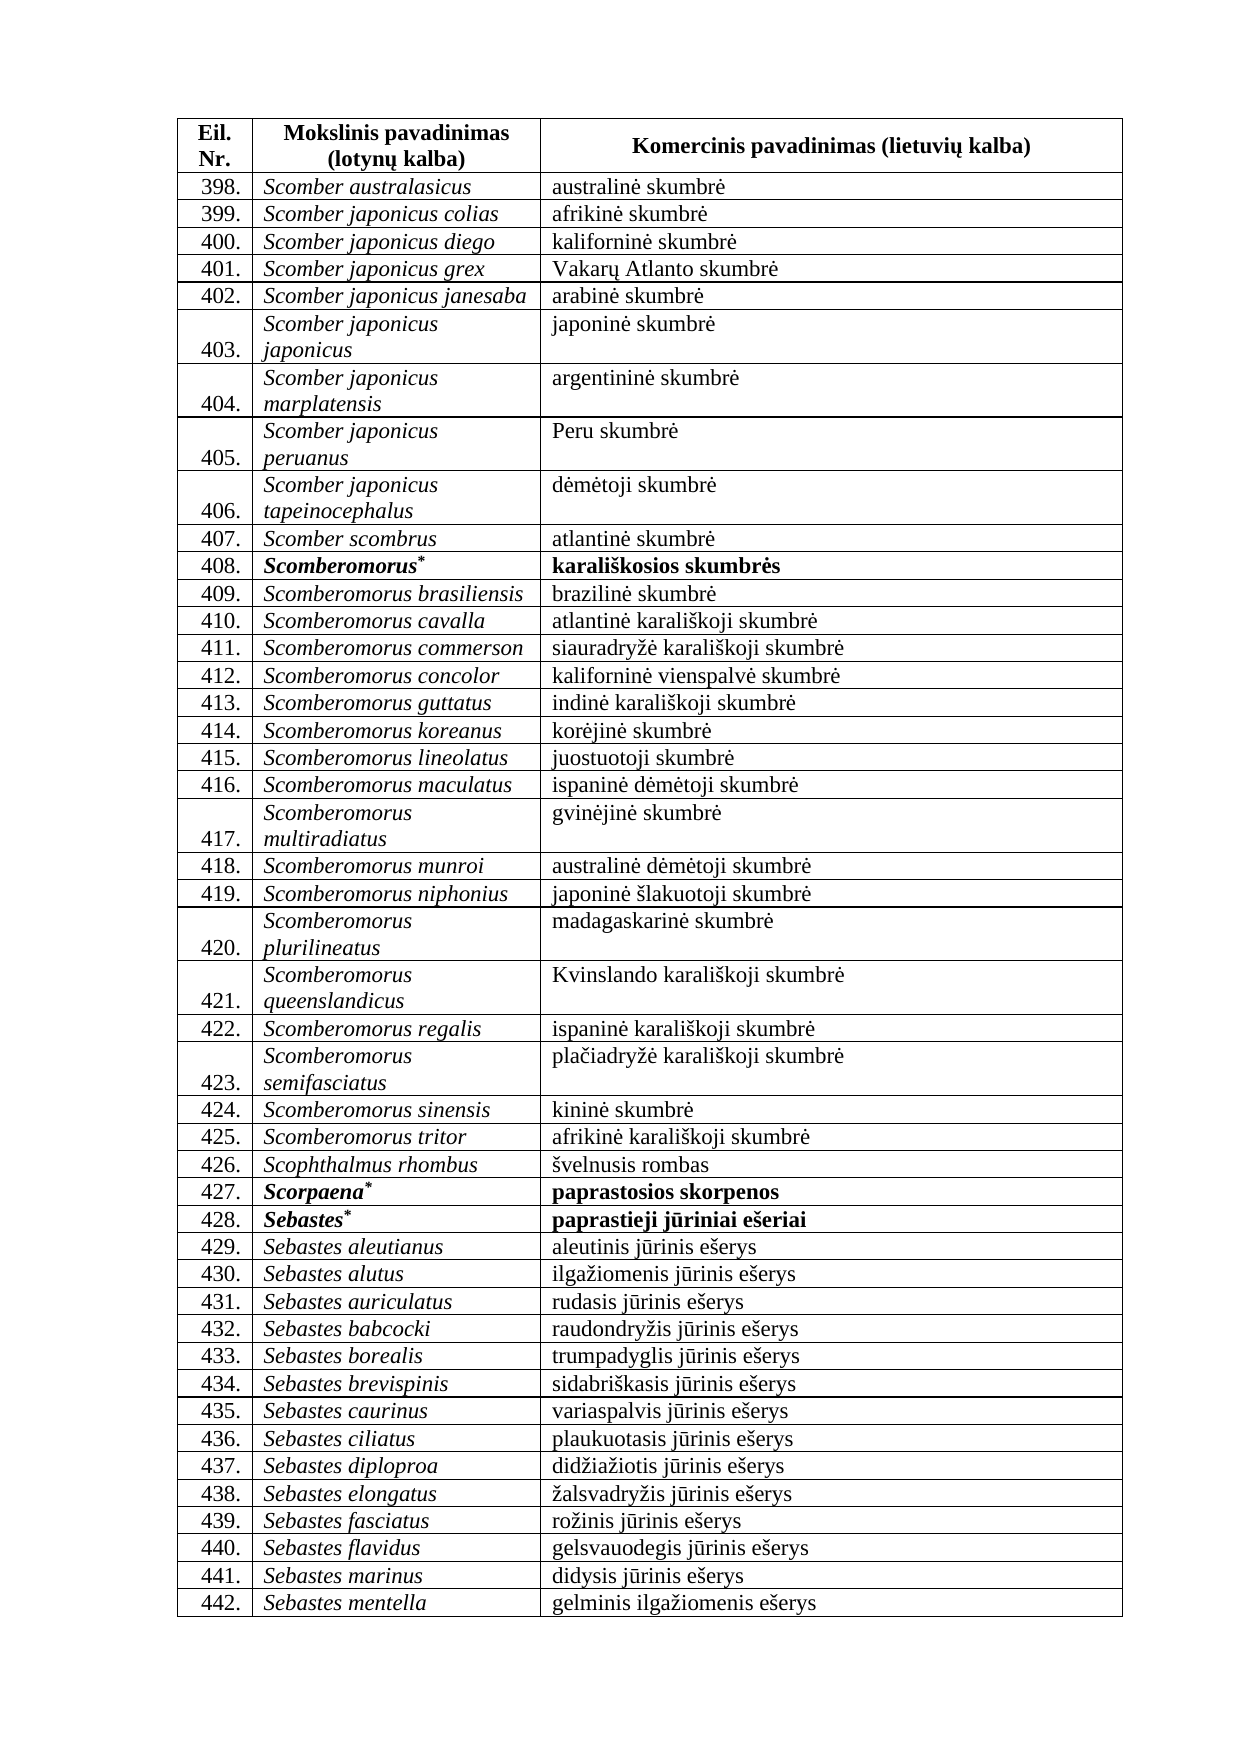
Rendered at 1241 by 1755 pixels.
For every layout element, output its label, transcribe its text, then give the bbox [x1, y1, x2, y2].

table_cell Scomber japonicus janesaba [253, 283, 540, 309]
table_cell paprastieji jūriniai ešeriai [541, 1206, 1122, 1232]
table_cell Sebastes auriculatus [253, 1288, 540, 1314]
table_cell plačiadryžė karališkoji skumbrė [541, 1042, 1122, 1095]
table_cell Scomber australasicus [253, 173, 540, 199]
table_cell dėmėtoji skumbrė [541, 471, 1122, 524]
table_cell australinė dėmėtoji skumbrė [541, 853, 1122, 879]
table_cell Sebastes diploproa [253, 1452, 540, 1478]
table_cell Scomberomorus commerson [253, 635, 540, 661]
table_cell Sebastes ciliatus [253, 1425, 540, 1451]
table_cell Scomberomorus munroi [253, 853, 540, 879]
table_cell Scomberomorus koreanus [253, 717, 540, 743]
table_cell Scomberomorus plurilineatus [253, 908, 540, 960]
table_cell Scomber japonicus diego [253, 228, 540, 254]
table_cell indinė karališkoji skumbrė [541, 689, 1122, 716]
table_header Komercinis pavadinimas (lietuvių kalba) [541, 119, 1122, 172]
table_cell Sebastes caurinus [253, 1398, 540, 1424]
table_cell 411. [178, 635, 252, 661]
table_cell Sebastes alutus [253, 1260, 540, 1287]
table_cell Scomber japonicus peruanus [253, 418, 540, 470]
table_cell 431. [178, 1288, 252, 1314]
table_cell Scomberomorus* [253, 552, 540, 579]
table_header Eil. Nr. [178, 119, 252, 172]
table_cell karališkosios skumbrės [541, 552, 1122, 579]
table_cell Scomberomorus niphonius [253, 880, 540, 906]
table_cell gelsvauodegis jūrinis ešerys [541, 1534, 1122, 1561]
table_cell 436. [178, 1425, 252, 1451]
table_cell Sebastes* [253, 1206, 540, 1232]
table_cell 437. [178, 1452, 252, 1478]
table_cell Scomberomorus maculatus [253, 771, 540, 798]
table_cell gelminis ilgažiomenis ešerys [541, 1589, 1122, 1616]
table_cell Sebastes borealis [253, 1343, 540, 1369]
table_cell 412. [178, 662, 252, 688]
table_cell 442. [178, 1589, 252, 1616]
table_cell Kvinslando karališkoji skumbrė [541, 961, 1122, 1014]
table_cell afrikinė skumbrė [541, 200, 1122, 227]
table_cell japoninė skumbrė [541, 310, 1122, 363]
table_header Mokslinis pavadinimas (lotynų kalba) [253, 119, 540, 172]
table_cell Scomberomorus lineolatus [253, 744, 540, 770]
table_cell 429. [178, 1233, 252, 1259]
table_cell brazilinė skumbrė [541, 580, 1122, 606]
table_cell kaliforninė vienspalvė skumbrė [541, 662, 1122, 688]
table_cell Scomber japonicus grex [253, 255, 540, 281]
table_cell arabinė skumbrė [541, 283, 1122, 309]
table_cell žalsvadryžis jūrinis ešerys [541, 1480, 1122, 1506]
table_cell 441. [178, 1562, 252, 1588]
table_cell 423. [178, 1042, 252, 1095]
table_cell Scomber japonicus colias [253, 200, 540, 227]
table_cell Sebastes babcocki [253, 1315, 540, 1342]
table_cell rožinis jūrinis ešerys [541, 1507, 1122, 1533]
table_cell 440. [178, 1534, 252, 1561]
table_cell 404. [178, 364, 252, 416]
table_cell 406. [178, 471, 252, 524]
table_cell siauradryžė karališkoji skumbrė [541, 635, 1122, 661]
table_cell australinė skumbrė [541, 173, 1122, 199]
table_cell Scomberomorus sinensis [253, 1096, 540, 1122]
table_cell ispaninė karališkoji skumbrė [541, 1015, 1122, 1041]
table_cell afrikinė karališkoji skumbrė [541, 1124, 1122, 1150]
table_cell 408. [178, 552, 252, 579]
table_cell gvinėjinė skumbrė [541, 799, 1122, 852]
table_cell japoninė šlakuotoji skumbrė [541, 880, 1122, 906]
table_cell 432. [178, 1315, 252, 1342]
table_cell Sebastes elongatus [253, 1480, 540, 1506]
table_cell 426. [178, 1151, 252, 1177]
table_cell Sebastes aleutianus [253, 1233, 540, 1259]
table_cell 399. [178, 200, 252, 227]
table_cell Sebastes marinus [253, 1562, 540, 1588]
table_cell korėjinė skumbrė [541, 717, 1122, 743]
table_cell Sebastes flavidus [253, 1534, 540, 1561]
table_cell Scomberomorus queenslandicus [253, 961, 540, 1014]
table_cell madagaskarinė skumbrė [541, 908, 1122, 960]
table_cell 439. [178, 1507, 252, 1533]
table_cell Scomber japonicus tapeinocephalus [253, 471, 540, 524]
table_cell atlantinė karališkoji skumbrė [541, 607, 1122, 633]
table_cell 400. [178, 228, 252, 254]
table_cell Scomberomorus guttatus [253, 689, 540, 716]
table_cell 424. [178, 1096, 252, 1122]
table_cell Vakarų Atlanto skumbrė [541, 255, 1122, 281]
table_cell 414. [178, 717, 252, 743]
table_cell Scophthalmus rhombus [253, 1151, 540, 1177]
table_cell 435. [178, 1398, 252, 1424]
table_cell 401. [178, 255, 252, 281]
table_cell Scomberomorus regalis [253, 1015, 540, 1041]
table_cell Scomberomorus cavalla [253, 607, 540, 633]
table_cell 410. [178, 607, 252, 633]
table_cell didysis jūrinis ešerys [541, 1562, 1122, 1588]
table_cell 438. [178, 1480, 252, 1506]
table_cell 428. [178, 1206, 252, 1232]
table_cell rudasis jūrinis ešerys [541, 1288, 1122, 1314]
table_cell paprastosios skorpenos [541, 1178, 1122, 1204]
table_cell Peru skumbrė [541, 418, 1122, 470]
table_cell Scomberomorus brasiliensis [253, 580, 540, 606]
table_cell 427. [178, 1178, 252, 1204]
table_cell 409. [178, 580, 252, 606]
table_cell argentininė skumbrė [541, 364, 1122, 416]
table_cell Scorpaena* [253, 1178, 540, 1204]
table_cell Scomberomorus concolor [253, 662, 540, 688]
table_cell 421. [178, 961, 252, 1014]
table_cell raudondryžis jūrinis ešerys [541, 1315, 1122, 1342]
table_cell 398. [178, 173, 252, 199]
table_cell juostuotoji skumbrė [541, 744, 1122, 770]
table_cell Scomber japonicus marplatensis [253, 364, 540, 416]
table_cell 420. [178, 908, 252, 960]
table_cell 430. [178, 1260, 252, 1287]
table_cell Scomber japonicus japonicus [253, 310, 540, 363]
table_cell 434. [178, 1370, 252, 1396]
table_cell Sebastes fasciatus [253, 1507, 540, 1533]
table_cell plaukuotasis jūrinis ešerys [541, 1425, 1122, 1451]
table_cell sidabriškasis jūrinis ešerys [541, 1370, 1122, 1396]
table_cell Sebastes brevispinis [253, 1370, 540, 1396]
table_cell 415. [178, 744, 252, 770]
table_cell 418. [178, 853, 252, 879]
table_cell 407. [178, 525, 252, 551]
table_cell Scomberomorus tritor [253, 1124, 540, 1150]
table_cell trumpadyglis jūrinis ešerys [541, 1343, 1122, 1369]
table_cell kaliforninė skumbrė [541, 228, 1122, 254]
table_cell 422. [178, 1015, 252, 1041]
table_cell ispaninė dėmėtoji skumbrė [541, 771, 1122, 798]
table_cell 402. [178, 283, 252, 309]
table_cell kininė skumbrė [541, 1096, 1122, 1122]
table_cell atlantinė skumbrė [541, 525, 1122, 551]
table_cell Scomberomorus semifasciatus [253, 1042, 540, 1095]
table_cell 403. [178, 310, 252, 363]
table_cell didžiažiotis jūrinis ešerys [541, 1452, 1122, 1478]
table_cell ilgažiomenis jūrinis ešerys [541, 1260, 1122, 1287]
table_cell Scomberomorus multiradiatus [253, 799, 540, 852]
table_cell variaspalvis jūrinis ešerys [541, 1398, 1122, 1424]
table_cell švelnusis rombas [541, 1151, 1122, 1177]
table_cell 433. [178, 1343, 252, 1369]
table_cell 419. [178, 880, 252, 906]
table_cell 405. [178, 418, 252, 470]
table_cell 425. [178, 1124, 252, 1150]
table_cell 417. [178, 799, 252, 852]
table_cell 413. [178, 689, 252, 716]
table_cell 416. [178, 771, 252, 798]
table_cell Scomber scombrus [253, 525, 540, 551]
table_cell Sebastes mentella [253, 1589, 540, 1616]
table_cell aleutinis jūrinis ešerys [541, 1233, 1122, 1259]
